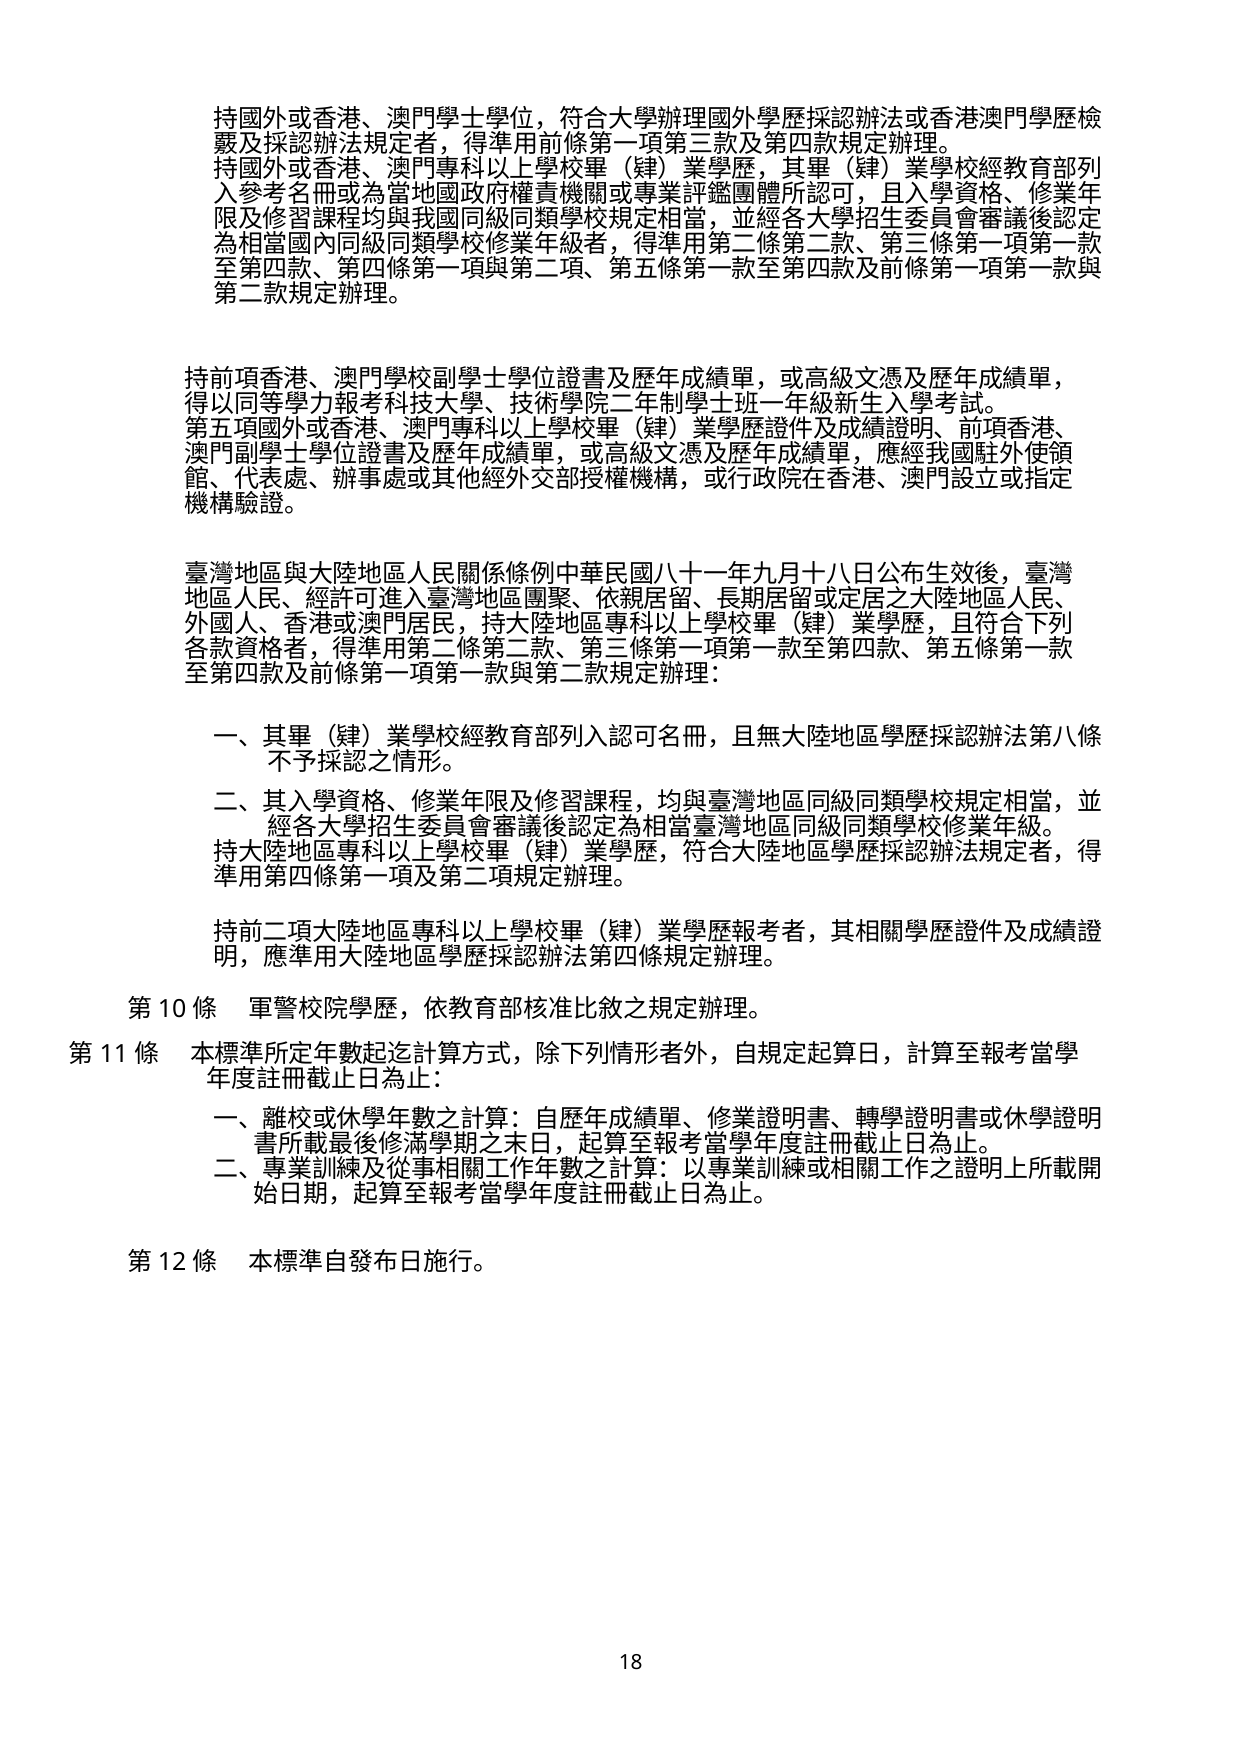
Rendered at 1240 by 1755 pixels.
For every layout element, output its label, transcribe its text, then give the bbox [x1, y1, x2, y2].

text 第五項國外或香港、澳門專科以上學校畢（肄）業學歷證件及成績證明、前項香港、 [184, 417, 1231, 442]
text 始日期，起算至報考當學年度註冊截止日為止。 [253, 1182, 1231, 1207]
text 限及修習課程均與我國同級同類學校規定相當，並經各大學招生委員會審議後認定 [213, 207, 1231, 232]
text 館、代表處、辦事處或其他經外交部授權機構，或行政院在香港、澳門設立或指定 [184, 467, 1231, 492]
text 澳門副學士學位證書及歷年成績單，或高級文憑及歷年成績單，應經我國駐外使領 [184, 442, 1231, 467]
text 為相當國內同級同類學校修業年級者，得準用第二條第二款、第三條第一項第一款 [213, 232, 1231, 257]
text 書所載最後修滿學期之末日，起算至報考當學年度註冊截止日為止。 [253, 1132, 1231, 1157]
text 各款資格者，得準用第二條第二款、第三條第一項第一款至第四款、第五條第一款 [184, 637, 1231, 662]
text 外國人、香港或澳門居民，持大陸地區專科以上學校畢（肄）業學歷，且符合下列 [184, 612, 1231, 637]
text 臺灣地區與大陸地區人民關係條例中華民國八十一年九月十八日公布生效後，臺灣 [184, 562, 1231, 587]
text 第 12 條 本標準自發布日施行。 [127, 1250, 555, 1275]
text 第二款規定辦理。 [213, 282, 1231, 307]
text 二、專業訓練及從事相關工作年數之計算：以專業訓練或相關工作之證明上所載開 [213, 1157, 1231, 1182]
text 持前項香港、澳門學校副學士學位證書及歷年成績單，或高級文憑及歷年成績單， [184, 367, 1231, 392]
text 持國外或香港、澳門學士學位，符合大學辦理國外學歷採認辦法或香港澳門學歷檢 [213, 107, 1231, 132]
text 持國外或香港、澳門專科以上學校畢（肄）業學歷，其畢（肄）業學校經教育部列 [213, 157, 1231, 182]
text 第 11 條 本標準所定年數起迄計算方式，除下列情形者外，自規定起算日，計算至報考當學 [69, 1042, 1231, 1067]
text 入參考名冊或為當地國政府權責機關或專業評鑑團體所認可，且入學資格、修業年 [213, 182, 1231, 207]
text 準用第四條第一項及第二項規定辦理。 [213, 865, 1231, 890]
text 至第四款、第四條第一項與第二項、第五條第一款至第四款及前條第一項第一款與 [213, 257, 1231, 282]
text 至第四款及前條第一項第一款與第二款規定辦理： [184, 662, 1231, 687]
text 持前二項大陸地區專科以上學校畢（肄）業學歷報考者，其相關學歷證件及成績證 [213, 920, 1231, 945]
text 18 [618, 1651, 653, 1674]
text 覈及採認辦法規定者，得準用前條第一項第三款及第四款規定辦理。 [213, 132, 1231, 157]
text 地區人民、經許可進入臺灣地區團聚、依親居留、長期居留或定居之大陸地區人民、 [184, 587, 1231, 612]
text 持大陸地區專科以上學校畢（肄）業學歷，符合大陸地區學歷採認辦法規定者，得 [213, 840, 1231, 865]
text 第 10 條 軍警校院學歷，依教育部核准比敘之規定辦理。 [127, 997, 871, 1022]
text 明，應準用大陸地區學歷採認辦法第四條規定辦理。 [213, 945, 1231, 970]
text 經各大學招生委員會審議後認定為相當臺灣地區同級同類學校修業年級。 [268, 815, 1231, 840]
text 年度註冊截止日為止： [206, 1067, 1231, 1092]
text 一、離校或休學年數之計算：自歷年成績單、修業證明書、轉學證明書或休學證明 [213, 1107, 1231, 1132]
text 二、其入學資格、修業年限及修習課程，均與臺灣地區同級同類學校規定相當，並 [213, 790, 1231, 815]
text 不予採認之情形。 [268, 750, 1231, 775]
text 機構驗證。 [184, 492, 1231, 517]
text 得以同等學力報考科技大學、技術學院二年制學士班一年級新生入學考試。 [184, 392, 1231, 417]
text 一、其畢（肄）業學校經教育部列入認可名冊，且無大陸地區學歷採認辦法第八條 [213, 725, 1231, 750]
